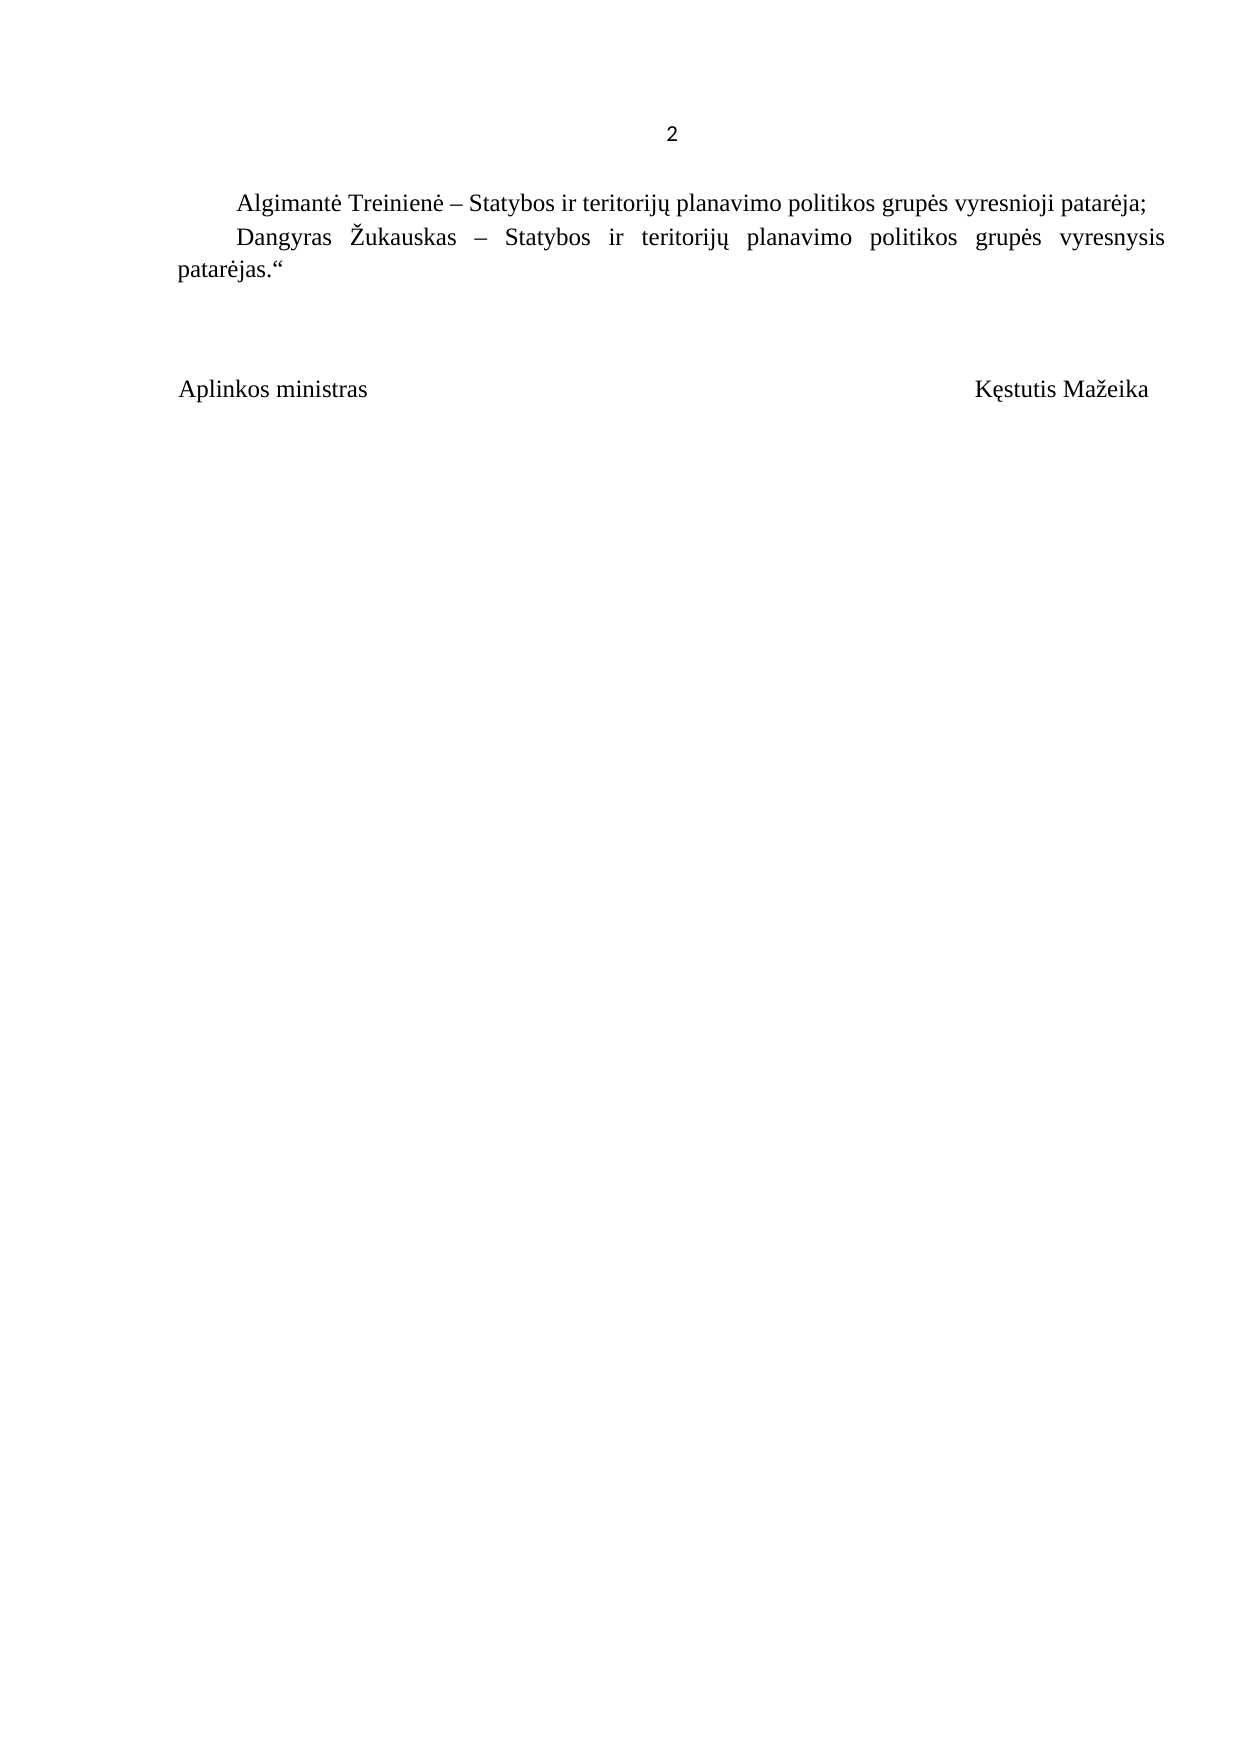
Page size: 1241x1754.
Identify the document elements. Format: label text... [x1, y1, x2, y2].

text Aplinkos ministras Kęstutis Mažeika [178, 374, 1163, 403]
text Algimantė Treinienė – Statybos ir teritorijų planavimo politikos grupės vyresnioji patarėja; [177, 188, 1166, 217]
text Dangyras Žukauskas – Statybos ir teritorijų planavimo politikos grupės vyresnysis patarėjas.“ [177, 222, 1166, 283]
